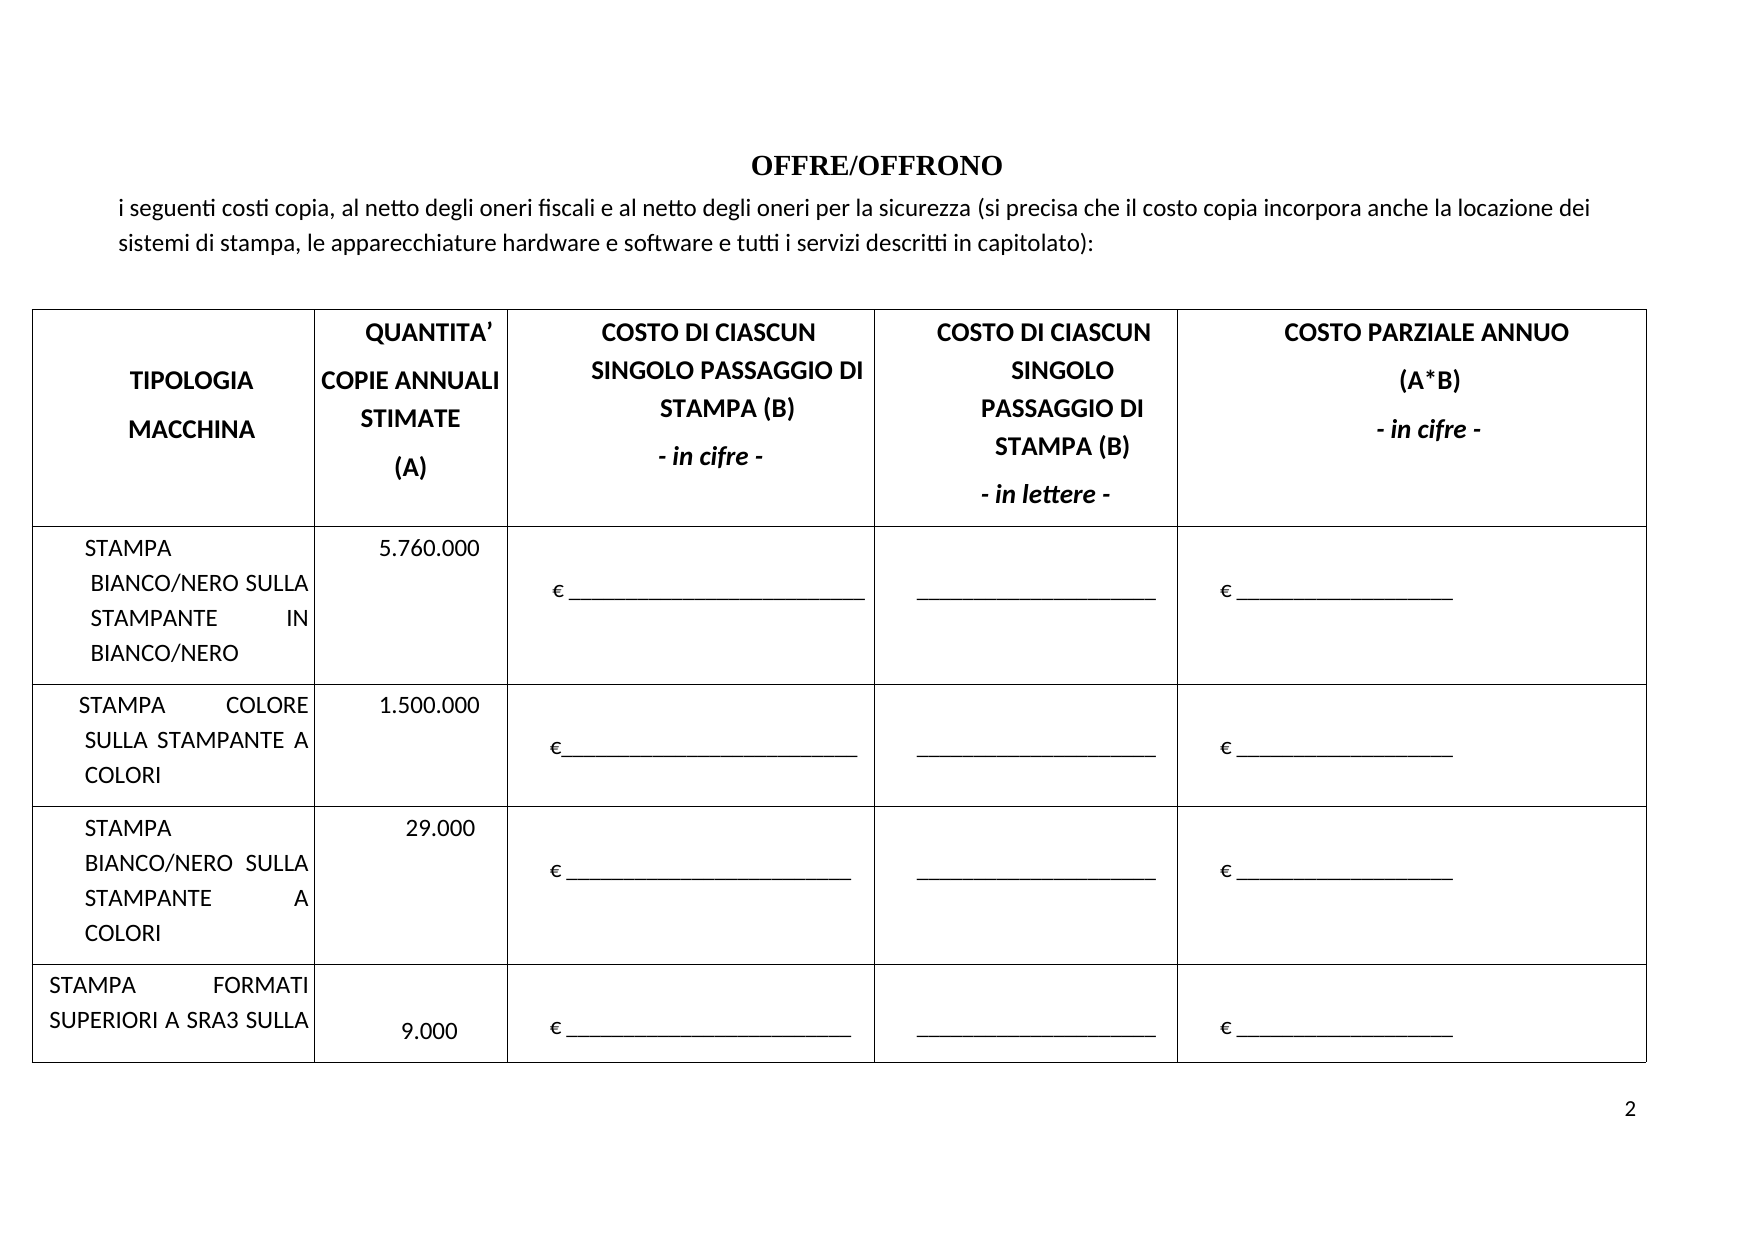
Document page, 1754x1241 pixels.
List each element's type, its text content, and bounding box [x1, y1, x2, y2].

table_cell 29.000 [315, 807, 507, 964]
table_cell _____________________ [875, 527, 1177, 684]
table_cell € ___________________ [1178, 527, 1646, 684]
table_cell _____________________ [875, 807, 1177, 964]
table_header COSTO DI CIASCUN SINGOLO PASSAGGIO DI STAMPA (B) - in cifre - [508, 310, 874, 526]
table_cell 5.760.000 [315, 527, 507, 684]
table_cell _____________________ [875, 685, 1177, 806]
table_header TIPOLOGIA MACCHINA [33, 310, 314, 526]
table_cell € ___________________ [1178, 807, 1646, 964]
table_cell € ___________________ [1178, 685, 1646, 806]
table_header COSTO PARZIALE ANNUO (A*B) - in cifre - [1178, 310, 1646, 526]
table_cell STAMPA FORMATI SUPERIORI A SRA3 SULLA [33, 965, 314, 1062]
table_cell 9.000 [315, 965, 507, 1062]
table_cell STAMPA BIANCO/NERO SULLA STAMPANTE A COLORI [33, 807, 314, 964]
table_cell STAMPA COLORE SULLA STAMPANTE A COLORI [33, 685, 314, 806]
table_cell € _________________________ [508, 807, 874, 964]
table_cell € _________________________ [508, 965, 874, 1062]
table_header COSTO DI CIASCUN SINGOLO PASSAGGIO DI STAMPA (B) - in lettere - [875, 310, 1177, 526]
table_cell 1.500.000 [315, 685, 507, 806]
table_cell € ___________________ [1178, 965, 1646, 1062]
text OFFRE/OFFRONO [118, 148, 1636, 181]
table_cell €__________________________ [508, 685, 874, 806]
table_cell € __________________________ [508, 527, 874, 684]
table_cell _____________________ [875, 965, 1177, 1062]
text i seguenti costi copia, al netto degli oneri fiscali e al netto degli oneri per la sicurezza (si precisa che il costo copia incorpora anche la locazione dei sistemi di stampa, le apparecchiature hardware e software e tutti i servizi descritti in capitolato): [118, 192, 1636, 258]
table_header QUANTITA’ COPIE ANNUALI STIMATE (A) [315, 310, 507, 526]
table_cell STAMPA BIANCO/NERO SULLA STAMPANTE IN BIANCO/NERO [33, 527, 314, 684]
